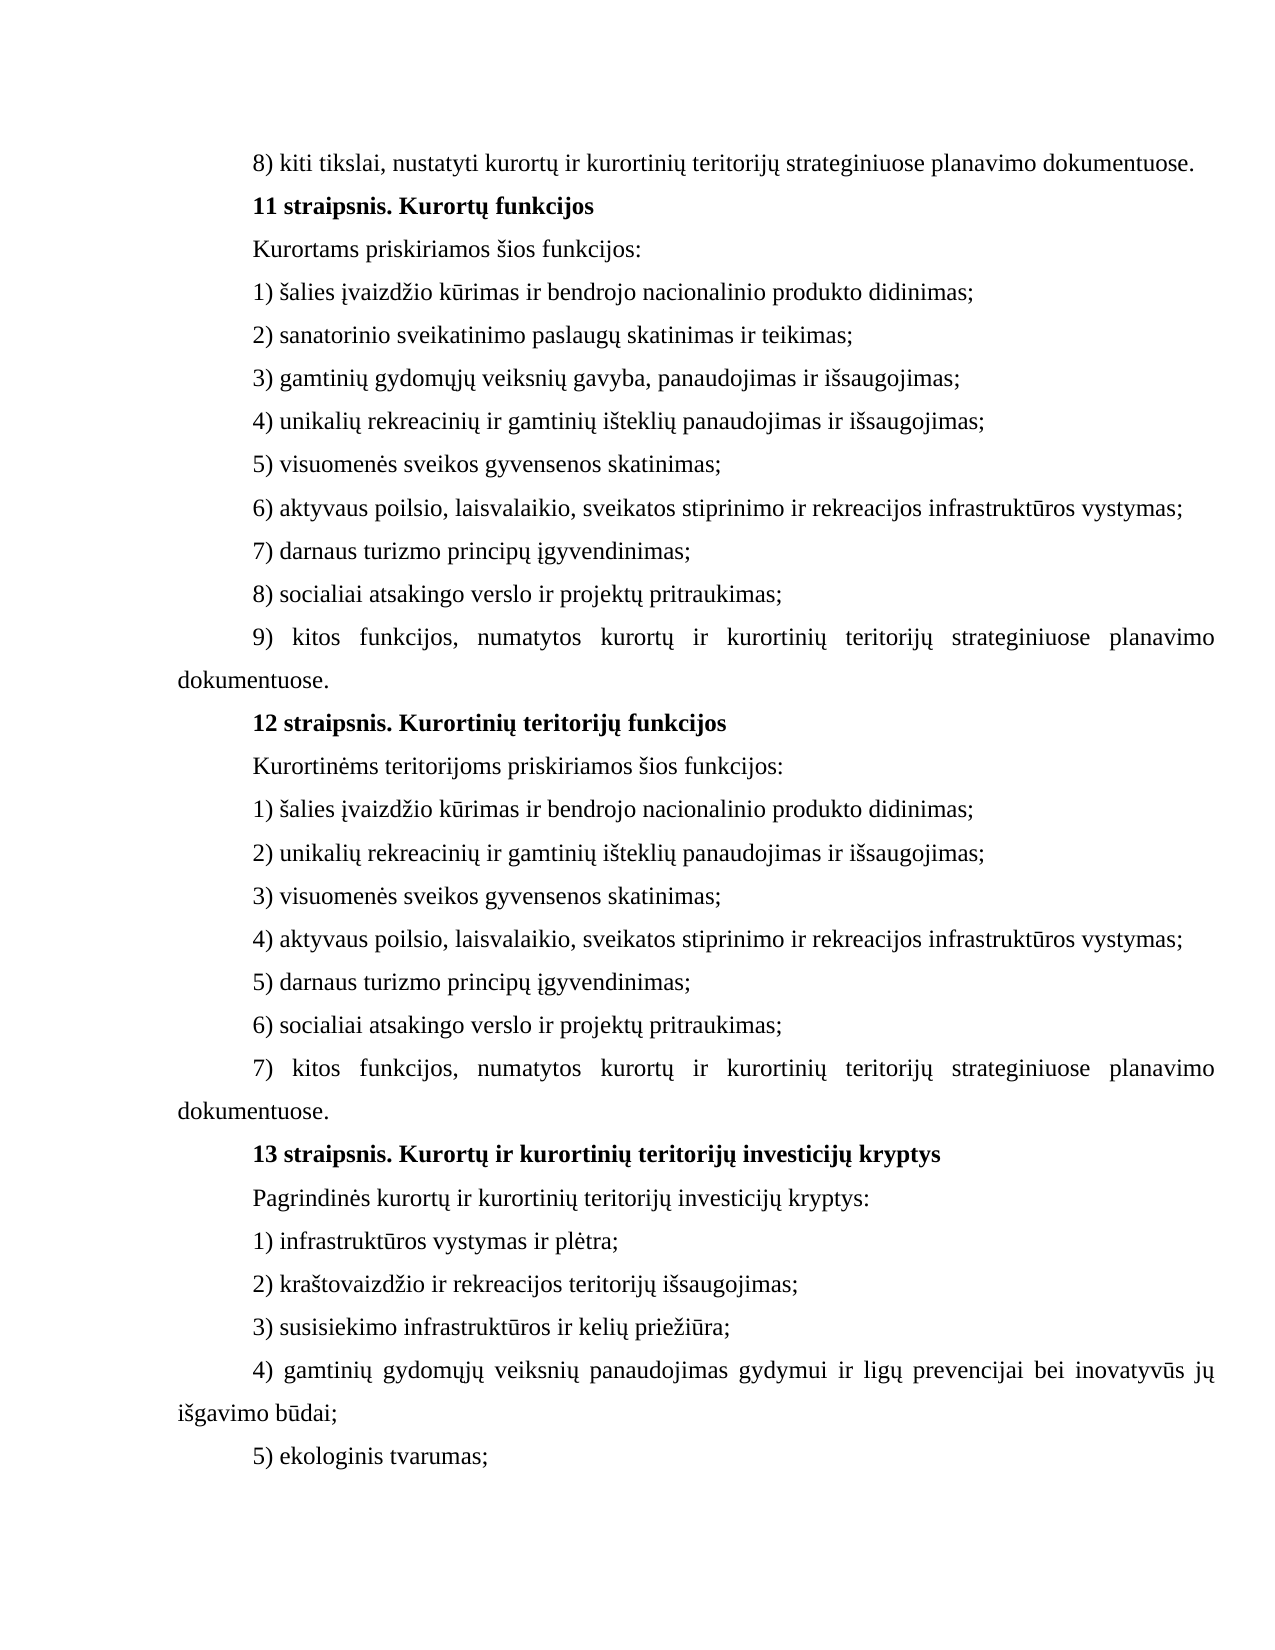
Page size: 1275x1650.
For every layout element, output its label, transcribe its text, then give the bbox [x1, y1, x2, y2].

text 11 straipsnis. Kurortų funkcijos [177, 191, 1216, 219]
text 4) aktyvaus poilsio, laisvalaikio, sveikatos stiprinimo ir rekreacijos infrastruktūros vystymas; [177, 924, 1216, 953]
text 1) šalies įvaizdžio kūrimas ir bendrojo nacionalinio produkto didinimas; [177, 277, 1216, 306]
text 6) aktyvaus poilsio, laisvalaikio, sveikatos stiprinimo ir rekreacijos infrastruktūros vystymas; [177, 493, 1216, 521]
text 2) unikalių rekreacinių ir gamtinių išteklių panaudojimas ir išsaugojimas; [177, 838, 1216, 866]
text 8) kiti tikslai, nustatyti kurortų ir kurortinių teritorijų strateginiuose planavimo dokumentuose. [177, 148, 1216, 176]
text 3) susisiekimo infrastruktūros ir kelių priežiūra; [177, 1312, 1216, 1341]
text Pagrindinės kurortų ir kurortinių teritorijų investicijų kryptys: [177, 1183, 1216, 1211]
text Kurortinėms teritorijoms priskiriamos šios funkcijos: [177, 751, 1216, 780]
text 4) gamtinių gydomųjų veiksnių panaudojimas gydymui ir ligų prevencijai bei inovatyvūs jų išgavimo būdai; [177, 1355, 1216, 1427]
text 3) gamtinių gydomųjų veiksnių gavyba, panaudojimas ir išsaugojimas; [177, 363, 1216, 392]
text 1) infrastruktūros vystymas ir plėtra; [177, 1226, 1216, 1254]
text 5) ekologinis tvarumas; [177, 1441, 1216, 1470]
text 8) socialiai atsakingo verslo ir projektų pritraukimas; [177, 579, 1216, 608]
text 13 straipsnis. Kurortų ir kurortinių teritorijų investicijų kryptys [177, 1139, 1216, 1168]
text 7) darnaus turizmo principų įgyvendinimas; [177, 536, 1216, 564]
text 5) visuomenės sveikos gyvensenos skatinimas; [177, 449, 1216, 478]
text 5) darnaus turizmo principų įgyvendinimas; [177, 967, 1216, 996]
text 2) sanatorinio sveikatinimo paslaugų skatinimas ir teikimas; [177, 320, 1216, 349]
text 3) visuomenės sveikos gyvensenos skatinimas; [177, 881, 1216, 909]
text 2) kraštovaizdžio ir rekreacijos teritorijų išsaugojimas; [177, 1269, 1216, 1298]
text 9) kitos funkcijos, numatytos kurortų ir kurortinių teritorijų strateginiuose planavimo dokumentuose. [177, 622, 1216, 694]
text 1) šalies įvaizdžio kūrimas ir bendrojo nacionalinio produkto didinimas; [177, 794, 1216, 823]
text Kurortams priskiriamos šios funkcijos: [177, 234, 1216, 263]
text 6) socialiai atsakingo verslo ir projektų pritraukimas; [177, 1010, 1216, 1039]
text 12 straipsnis. Kurortinių teritorijų funkcijos [177, 708, 1216, 737]
text 7) kitos funkcijos, numatytos kurortų ir kurortinių teritorijų strateginiuose planavimo dokumentuose. [177, 1053, 1216, 1125]
text 4) unikalių rekreacinių ir gamtinių išteklių panaudojimas ir išsaugojimas; [177, 406, 1216, 435]
